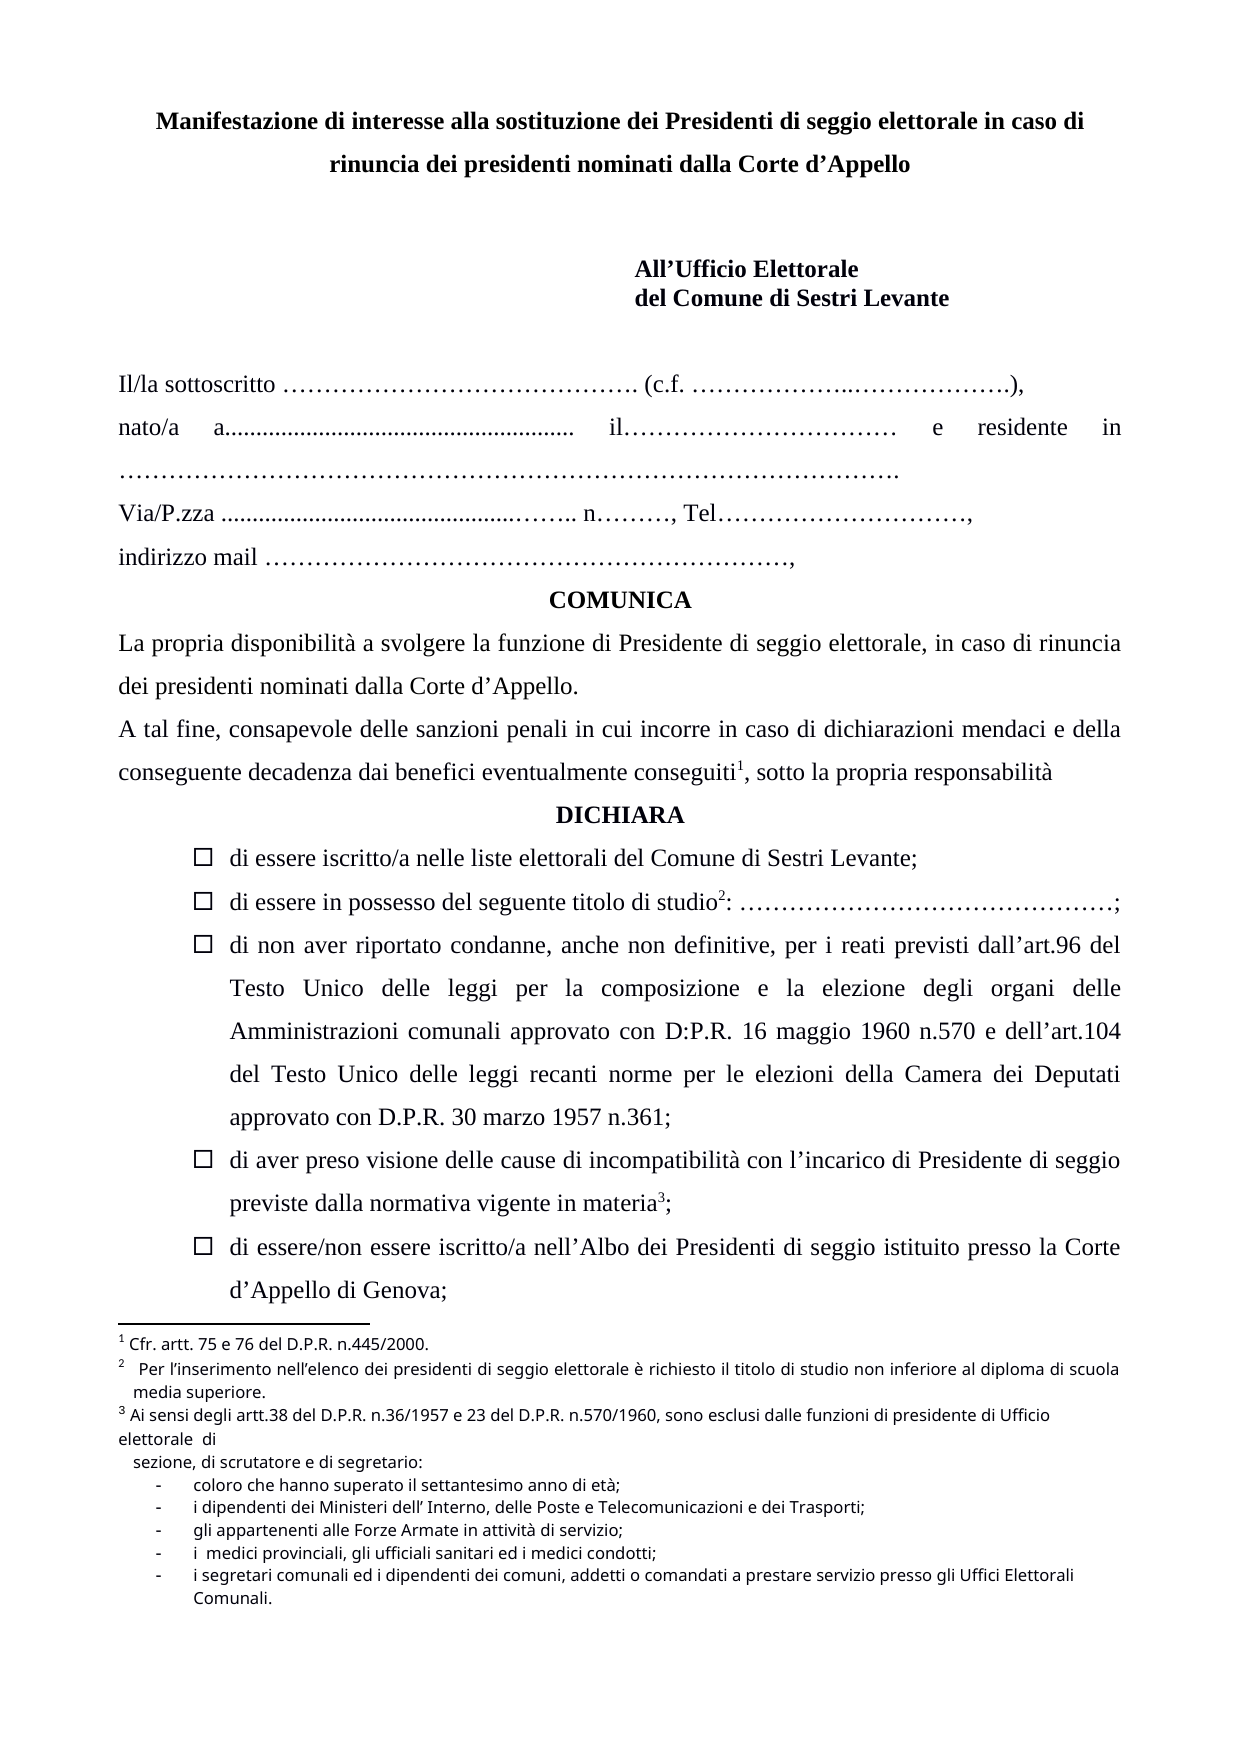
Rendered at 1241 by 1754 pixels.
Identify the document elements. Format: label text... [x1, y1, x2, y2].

list di non aver riportato condanne, anche non definitive, per i reati previsti dall’art.96 del Testo Unico delle leggi per la composizione e la elezione degli organi delle Amministrazioni comunali approvato con D:P.R. 16 maggio 1960 n.570 e dell’art.104 del Testo Unico delle leggi recanti norme per le elezioni della Camera dei Deputati approvato con D.P.R. 30 marzo 1957 n.361; [192, 930, 1122, 1131]
text Cfr. artt. 75 e 76 del D.P.R. n.445/2000. [118, 1330, 1122, 1356]
list i segretari comunali ed i dipendenti dei comuni, addetti o comandati a prestare servizio presso gli Uffici Elettorali Comunali. [156, 1564, 1122, 1609]
list gli appartenenti alle Forze Armate in attività di servizio; [156, 1519, 1122, 1541]
text Via/P.zza ...............................................…….. n………, Tel…………………………, [118, 498, 1122, 527]
text nato/a a........................................................ il…………………………… e residente in …………………………………………………………………………………. [118, 412, 1122, 484]
text A tal fine, consapevole delle sanzioni penali in cui incorre in caso di dichiarazioni mendaci e della conseguente decadenza dai benefici eventualmente conseguiti, sotto la propria responsabilità [118, 714, 1122, 786]
list i dipendenti dei Ministeri dell’ Interno, delle Poste e Telecomunicazioni e dei Trasporti; [156, 1496, 1122, 1519]
list Per l’inserimento nell’elenco dei presidenti di seggio elettorale è richiesto il titolo di studio non inferiore al diploma di scuola media superiore. [118, 1356, 1122, 1404]
text del Comune di Sestri Levante [561, 283, 1122, 312]
list i medici provinciali, gli ufficiali sanitari ed i medici condotti; [156, 1541, 1122, 1564]
text indirizzo mail ………………………………………………………, [118, 542, 1122, 570]
list coloro che hanno superato il settantesimo anno di età; [156, 1473, 1122, 1496]
list di essere iscritto/a nelle liste elettorali del Comune di Sestri Levante; [192, 843, 1122, 872]
list sezione, di scrutatore e di segretario: [133, 1451, 1122, 1473]
text DICHIARA [118, 800, 1122, 829]
text All’Ufficio Elettorale [634, 254, 1122, 283]
text COMUNICA [118, 585, 1122, 613]
text La propria disponibilità a svolgere la funzione di Presidente di seggio elettorale, in caso di rinuncia dei presidenti nominati dalla Corte d’Appello. [118, 628, 1122, 700]
text Il/la sottoscritto ……………………………………. (c.f. ………………..……………….), [118, 369, 1122, 398]
list di essere/non essere iscritto/a nell’Albo dei Presidenti di seggio istituito presso la Corte d’Appello di Genova; [192, 1232, 1122, 1303]
list di essere in possesso del seguente titolo di studio: ………………………………………; [192, 887, 1122, 915]
list Ai sensi degli artt.38 del D.P.R. n.36/1957 e 23 del D.P.R. n.570/1960, sono esclusi dalle funzioni di presidente di Ufficio elettorale di [118, 1404, 1122, 1451]
list di aver preso visione delle cause di incompatibilità con l’incarico di Presidente di seggio previste dalla normativa vigente in materia; [192, 1145, 1122, 1217]
text Manifestazione di interesse alla sostituzione dei Presidenti di seggio elettorale in caso di rinuncia dei presidenti nominati dalla Corte d’Appello [118, 106, 1122, 178]
